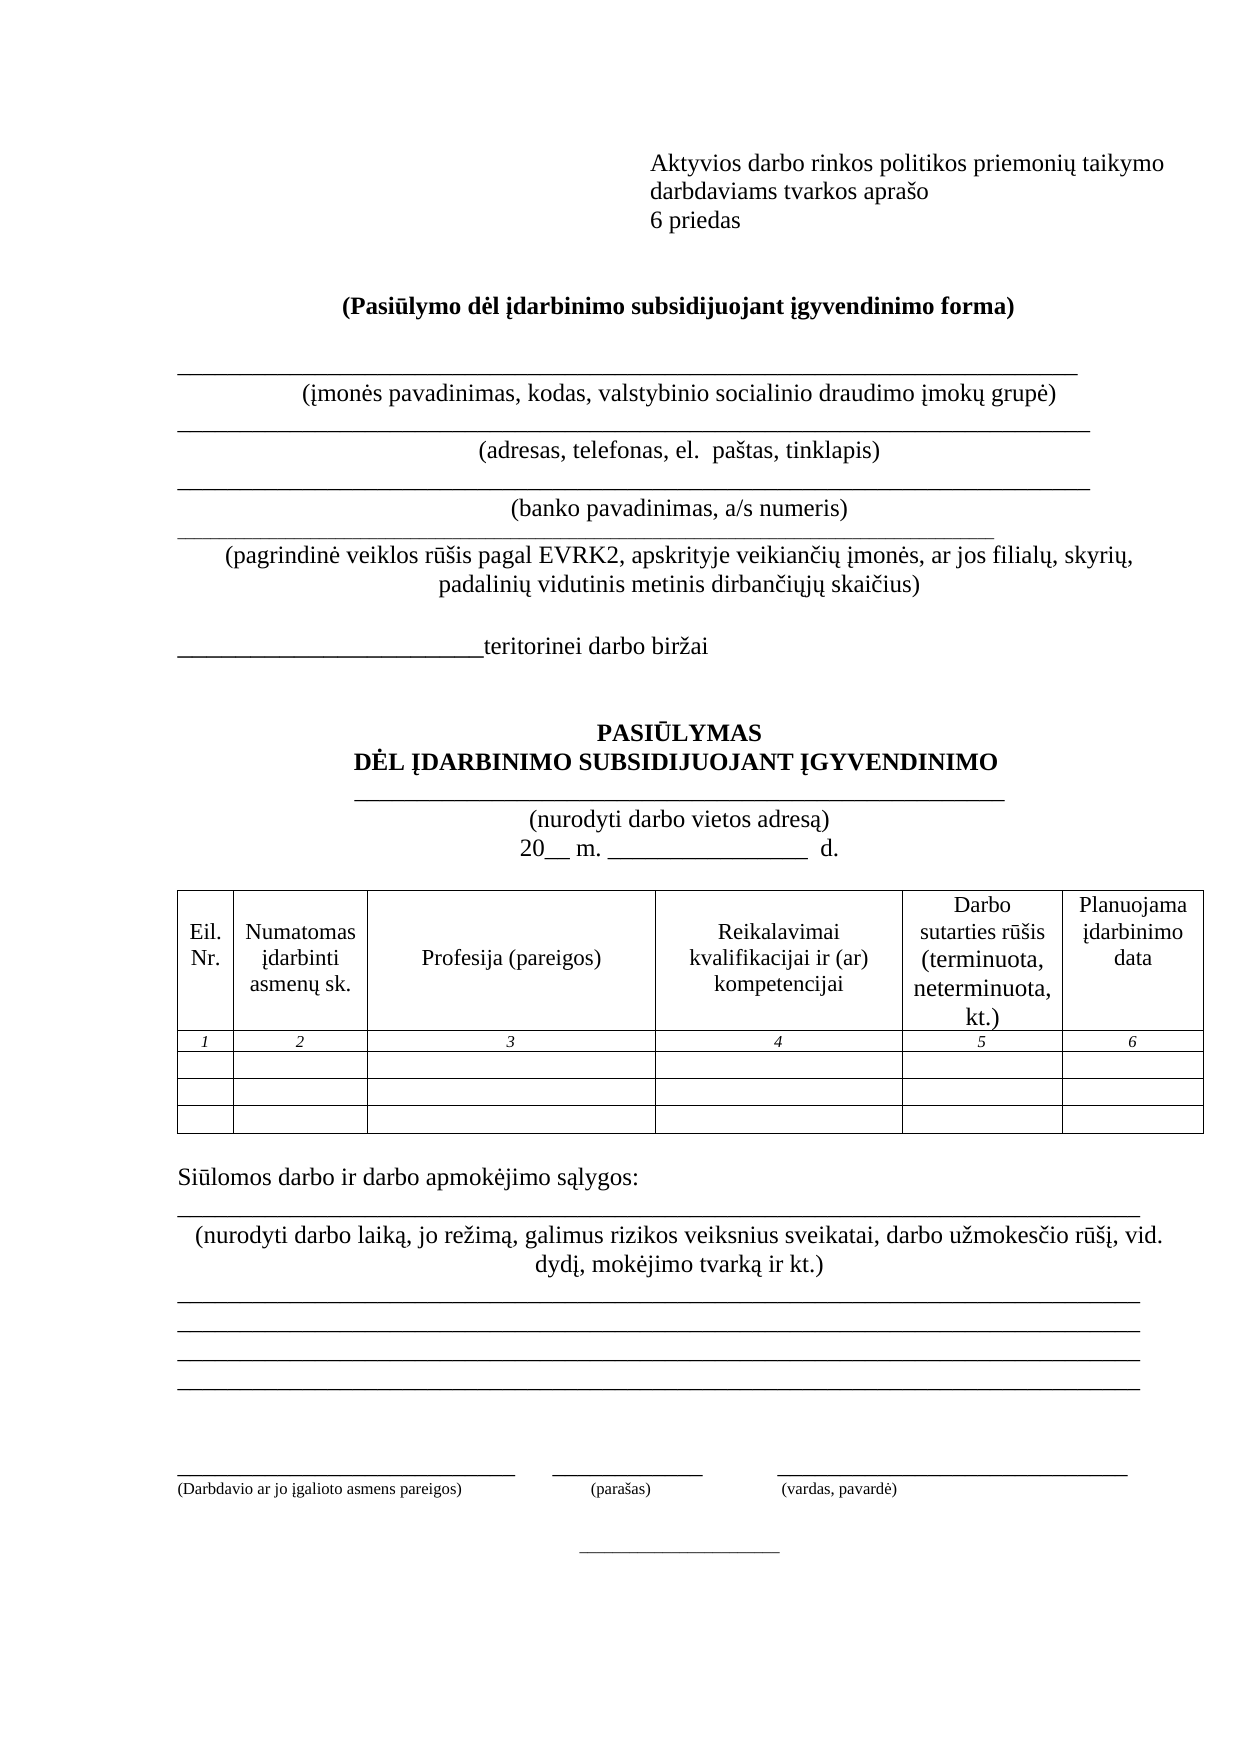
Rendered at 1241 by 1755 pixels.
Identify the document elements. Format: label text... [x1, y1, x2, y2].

text DĖL ĮDARBINIMO SUBSIDIJUOJANT ĮGYVENDINIMO [177, 747, 1181, 775]
text _____________________teritorinei darbo biržai [177, 627, 1181, 660]
text ________________________ [177, 1536, 1181, 1555]
text ________________________________________________________________________ [177, 349, 1181, 378]
text darbdaviams tvarkos aprašo [650, 176, 1181, 205]
table_cell [368, 1106, 655, 1133]
table_cell 2 [234, 1031, 367, 1051]
table_cell [1063, 1106, 1203, 1133]
table_cell 6 [1063, 1031, 1203, 1051]
text _____________________________________________________________________________ [177, 1277, 1181, 1306]
text (Pasiūlymo dėl įdarbinimo subsidijuojant įgyvendinimo forma) [177, 291, 1181, 320]
table_cell [178, 1079, 233, 1105]
text (Darbdavio ar jo įgalioto asmens pareigos) (parašas) (vardas, pavardė) [177, 1479, 1181, 1498]
text 20__ m. ________________ d. [177, 833, 1181, 862]
table_cell [368, 1052, 655, 1078]
text 6 priedas [575, 205, 1181, 234]
table_header Numatomas įdarbinti asmenų sk. [234, 891, 367, 1030]
text (įmonės pavadinimas, kodas, valstybinio socialinio draudimo įmokų grupė) [177, 378, 1181, 406]
table_cell 5 [903, 1031, 1062, 1051]
text (adresas, telefonas, el. paštas, tinklapis) [177, 435, 1181, 464]
table_header Planuojama įdarbinimo data [1063, 891, 1203, 1030]
text _________________________________________________________________________ [177, 406, 1181, 435]
subtitle PASIŪLYMAS [177, 718, 1181, 747]
table_cell [656, 1052, 902, 1078]
table_cell [656, 1106, 902, 1133]
text Aktyvios darbo rinkos politikos priemonių taikymo [650, 148, 1181, 176]
table_header Eil. Nr. [178, 891, 233, 1030]
table_cell [368, 1079, 655, 1105]
text _________________________________________________________________________ [177, 464, 1181, 493]
table_cell 3 [368, 1031, 655, 1051]
table_cell 4 [656, 1031, 902, 1051]
table_cell [178, 1052, 233, 1078]
table_cell [903, 1106, 1062, 1133]
text Siūlomos darbo ir darbo apmokėjimo sąlygos: _____________________________________________________________________________ [177, 1162, 1181, 1220]
table_cell 1 [178, 1031, 233, 1051]
table_cell [903, 1079, 1062, 1105]
table_cell [178, 1106, 233, 1133]
subtitle (banko pavadinimas, a/s numeris) [177, 493, 1181, 521]
text (nurodyti darbo laiką, jo režimą, galimus rizikos veiksnius sveikatai, darbo užmokesčio rūšį, vid. dydį, mokėjimo tvarką ir kt.) [177, 1220, 1181, 1277]
subtitle __________________________________________________________________________________________________ [177, 521, 1181, 541]
table_header Reikalavimai kvalifikacijai ir (ar) kompetencijai [656, 891, 902, 1030]
text ____________________________________________________ [177, 775, 1181, 804]
text _____________________________________________________________________________ [177, 1364, 1181, 1392]
table_header Darbo sutarties rūšis (terminuota, neterminuota, kt.) [903, 891, 1062, 1030]
subtitle (pagrindinė veiklos rūšis pagal EVRK2, apskrityje veikiančių įmonės, ar jos filialų, skyrių, padalinių vidutinis metinis dirbančiųjų skaičius) [177, 541, 1181, 598]
table_cell [234, 1079, 367, 1105]
table_cell [903, 1052, 1062, 1078]
table_cell [1063, 1052, 1203, 1078]
table_cell [234, 1106, 367, 1133]
table_cell [1063, 1079, 1203, 1105]
table_cell [656, 1079, 902, 1105]
text _____________________________________________________________________________ [177, 1306, 1181, 1335]
table_header Profesija (pareigos) [368, 891, 655, 1030]
text ___________________________ ____________ ____________________________ [177, 1450, 1181, 1479]
table_cell [234, 1052, 367, 1078]
text (nurodyti darbo vietos adresą) [177, 804, 1181, 833]
text _____________________________________________________________________________ [177, 1335, 1181, 1364]
